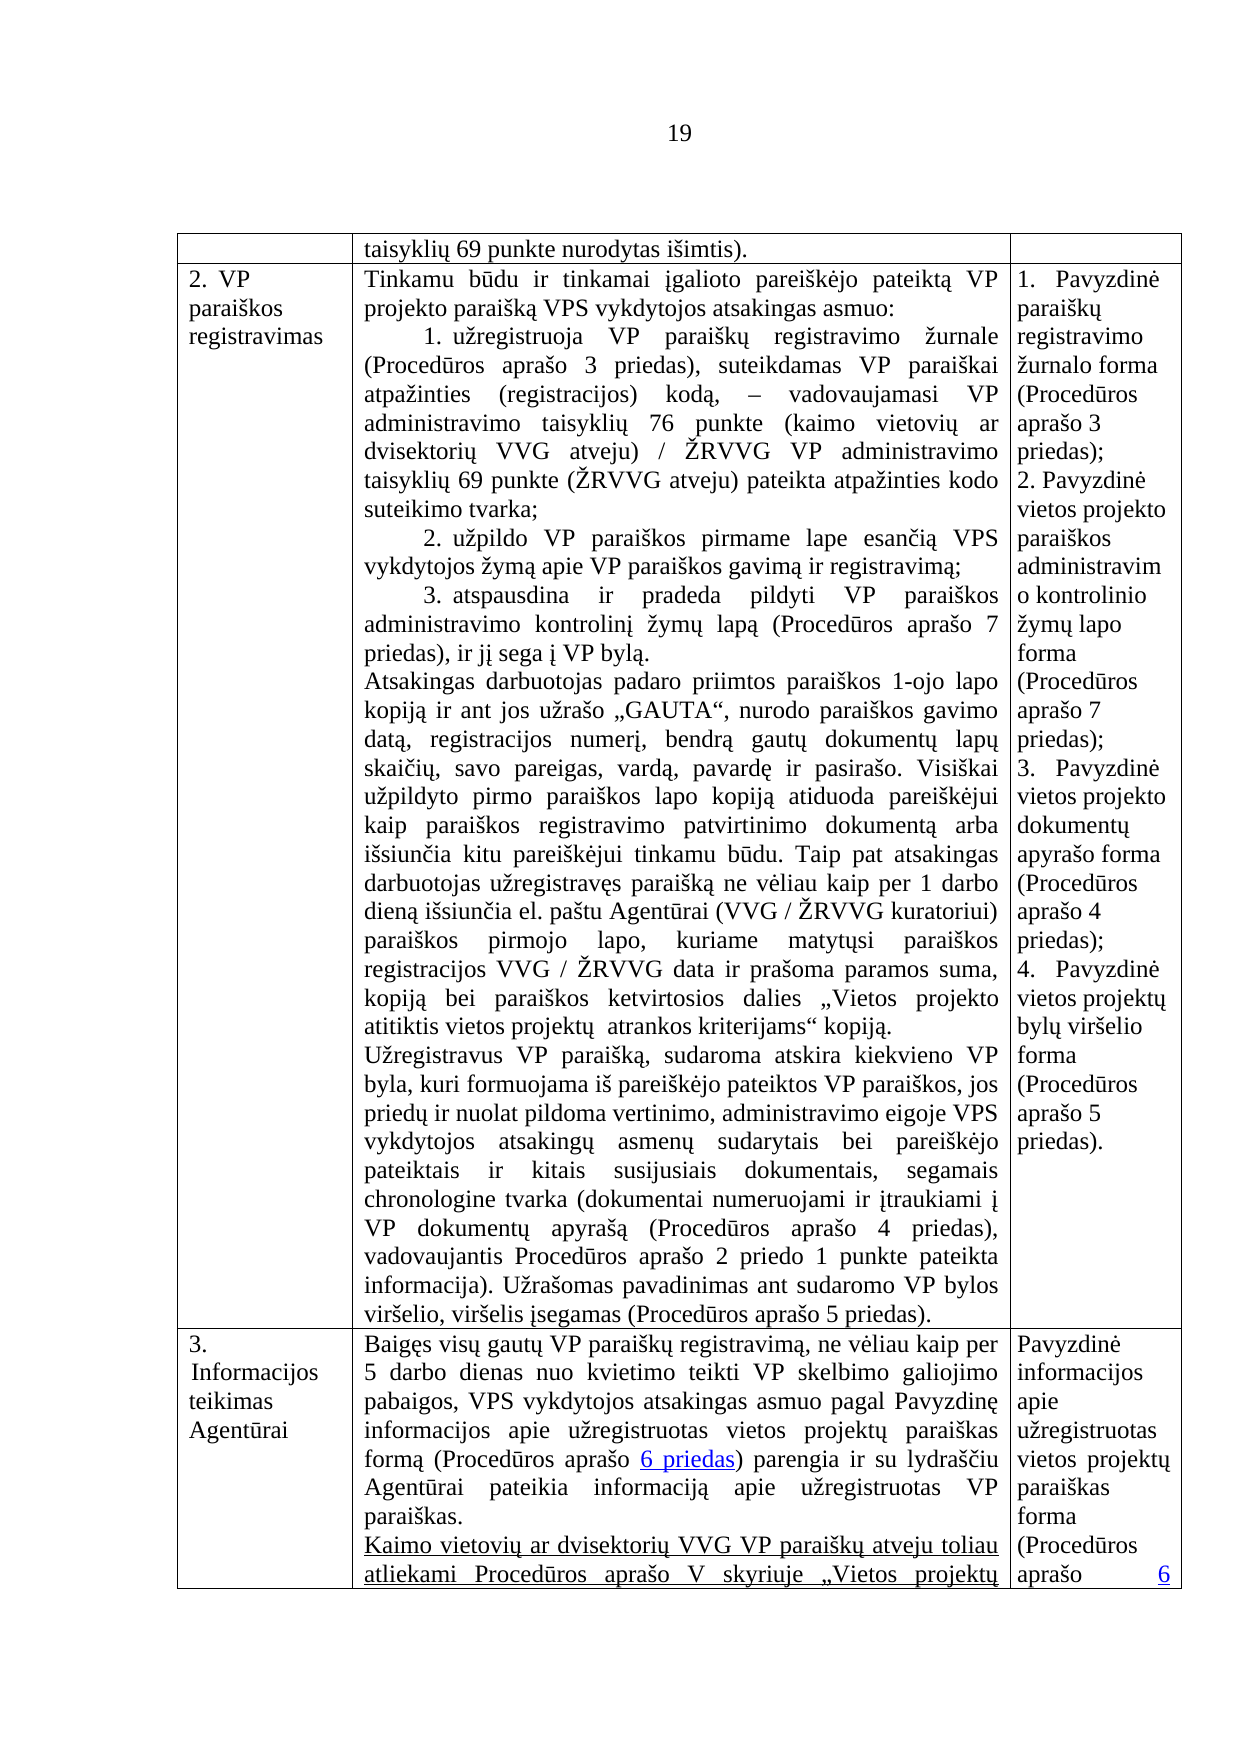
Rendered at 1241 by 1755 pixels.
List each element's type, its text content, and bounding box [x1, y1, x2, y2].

table_cell 1. Pavyzdinė paraiškų registravimo žurnalo forma (Procedūros aprašo 3 priedas); 2. Pavyzdinė vietos projekto paraiškos administravimo kontrolinio žymų lapo forma (Procedūros aprašo 7 priedas); 3. Pavyzdinė vietos projekto dokumentų apyrašo forma (Procedūros aprašo 4 priedas); 4. Pavyzdinė vietos projektų bylų viršelio forma (Procedūros aprašo 5 priedas). [1011, 264, 1181, 1328]
table_cell 2. VP paraiškos registravimas [178, 264, 352, 1328]
table_cell Baigęs visų gautų VP paraiškų registravimą, ne vėliau kaip per 5 darbo dienas nuo kvietimo teikti VP skelbimo galiojimo pabaigos, VPS vykdytojos atsakingas asmuo pagal Pavyzdinę informacijos apie užregistruotas vietos projektų paraiškas formą (Procedūros aprašo 6 priedas) parengia ir su lydraščiu Agentūrai pateikia informaciją apie užregistruotas VP paraiškas. Kaimo vietovių ar dvisektorių VVG VP paraiškų atveju toliau atliekami Procedūros aprašo V skyriuje „Vietos projektų [353, 1329, 1010, 1587]
table_cell taisyklių 69 punkte nurodytas išimtis). [353, 234, 1010, 263]
table_cell 3. Informacijos teikimas Agentūrai [178, 1329, 352, 1587]
table_cell [1011, 234, 1181, 263]
table_cell [178, 234, 352, 263]
table_cell Pavyzdinė informacijos apie užregistruotas vietos projektų paraiškas forma (Procedūros aprašo 6 [1011, 1329, 1181, 1587]
table_cell Tinkamu būdu ir tinkamai įgalioto pareiškėjo pateiktą VP projekto paraišką VPS vykdytojos atsakingas asmuo: 1. užregistruoja VP paraiškų registravimo žurnale (Procedūros aprašo 3 priedas), suteikdamas VP paraiškai atpažinties (registracijos) kodą, – vadovaujamasi VP administravimo taisyklių 76 punkte (kaimo vietovių ar dvisektorių VVG atveju) / ŽRVVG VP administravimo taisyklių 69 punkte (ŽRVVG atveju) pateikta atpažinties kodo suteikimo tvarka; 2. užpildo VP paraiškos pirmame lape esančią VPS vykdytojos žymą apie VP paraiškos gavimą ir registravimą; 3. atspausdina ir pradeda pildyti VP paraiškos administravimo kontrolinį žymų lapą (Procedūros aprašo 7 priedas), ir jį sega į VP bylą. Atsakingas darbuotojas padaro priimtos paraiškos 1-ojo lapo kopiją ir ant jos užrašo „GAUTA“, nurodo paraiškos gavimo datą, registracijos numerį, bendrą gautų dokumentų lapų skaičių, savo pareigas, vardą, pavardę ir pasirašo. Visiškai užpildyto pirmo paraiškos lapo kopiją atiduoda pareiškėjui kaip paraiškos registravimo patvirtinimo dokumentą arba išsiunčia kitu pareiškėjui tinkamu būdu. Taip pat atsakingas darbuotojas užregistravęs paraišką ne vėliau kaip per 1 darbo dieną išsiunčia el. paštu Agentūrai (VVG / ŽRVVG kuratoriui) paraiškos pirmojo lapo, kuriame matytųsi paraiškos registracijos VVG / ŽRVVG data ir prašoma paramos suma, kopiją bei paraiškos ketvirtosios dalies „Vietos projekto atitiktis vietos projektų atrankos kriterijams“ kopiją. Užregistravus VP paraišką, sudaroma atskira kiekvieno VP byla, kuri formuojama iš pareiškėjo pateiktos VP paraiškos, jos priedų ir nuolat pildoma vertinimo, administravimo eigoje VPS vykdytojos atsakingų asmenų sudarytais bei pareiškėjo pateiktais ir kitais susijusiais dokumentais, segamais chronologine tvarka (dokumentai numeruojami ir įtraukiami į VP dokumentų apyrašą (Procedūros aprašo 4 priedas), vadovaujantis Procedūros aprašo 2 priedo 1 punkte pateikta informacija). Užrašomas pavadinimas ant sudaromo VP bylos viršelio, viršelis įsegamas (Procedūros aprašo 5 priedas). [353, 264, 1010, 1328]
